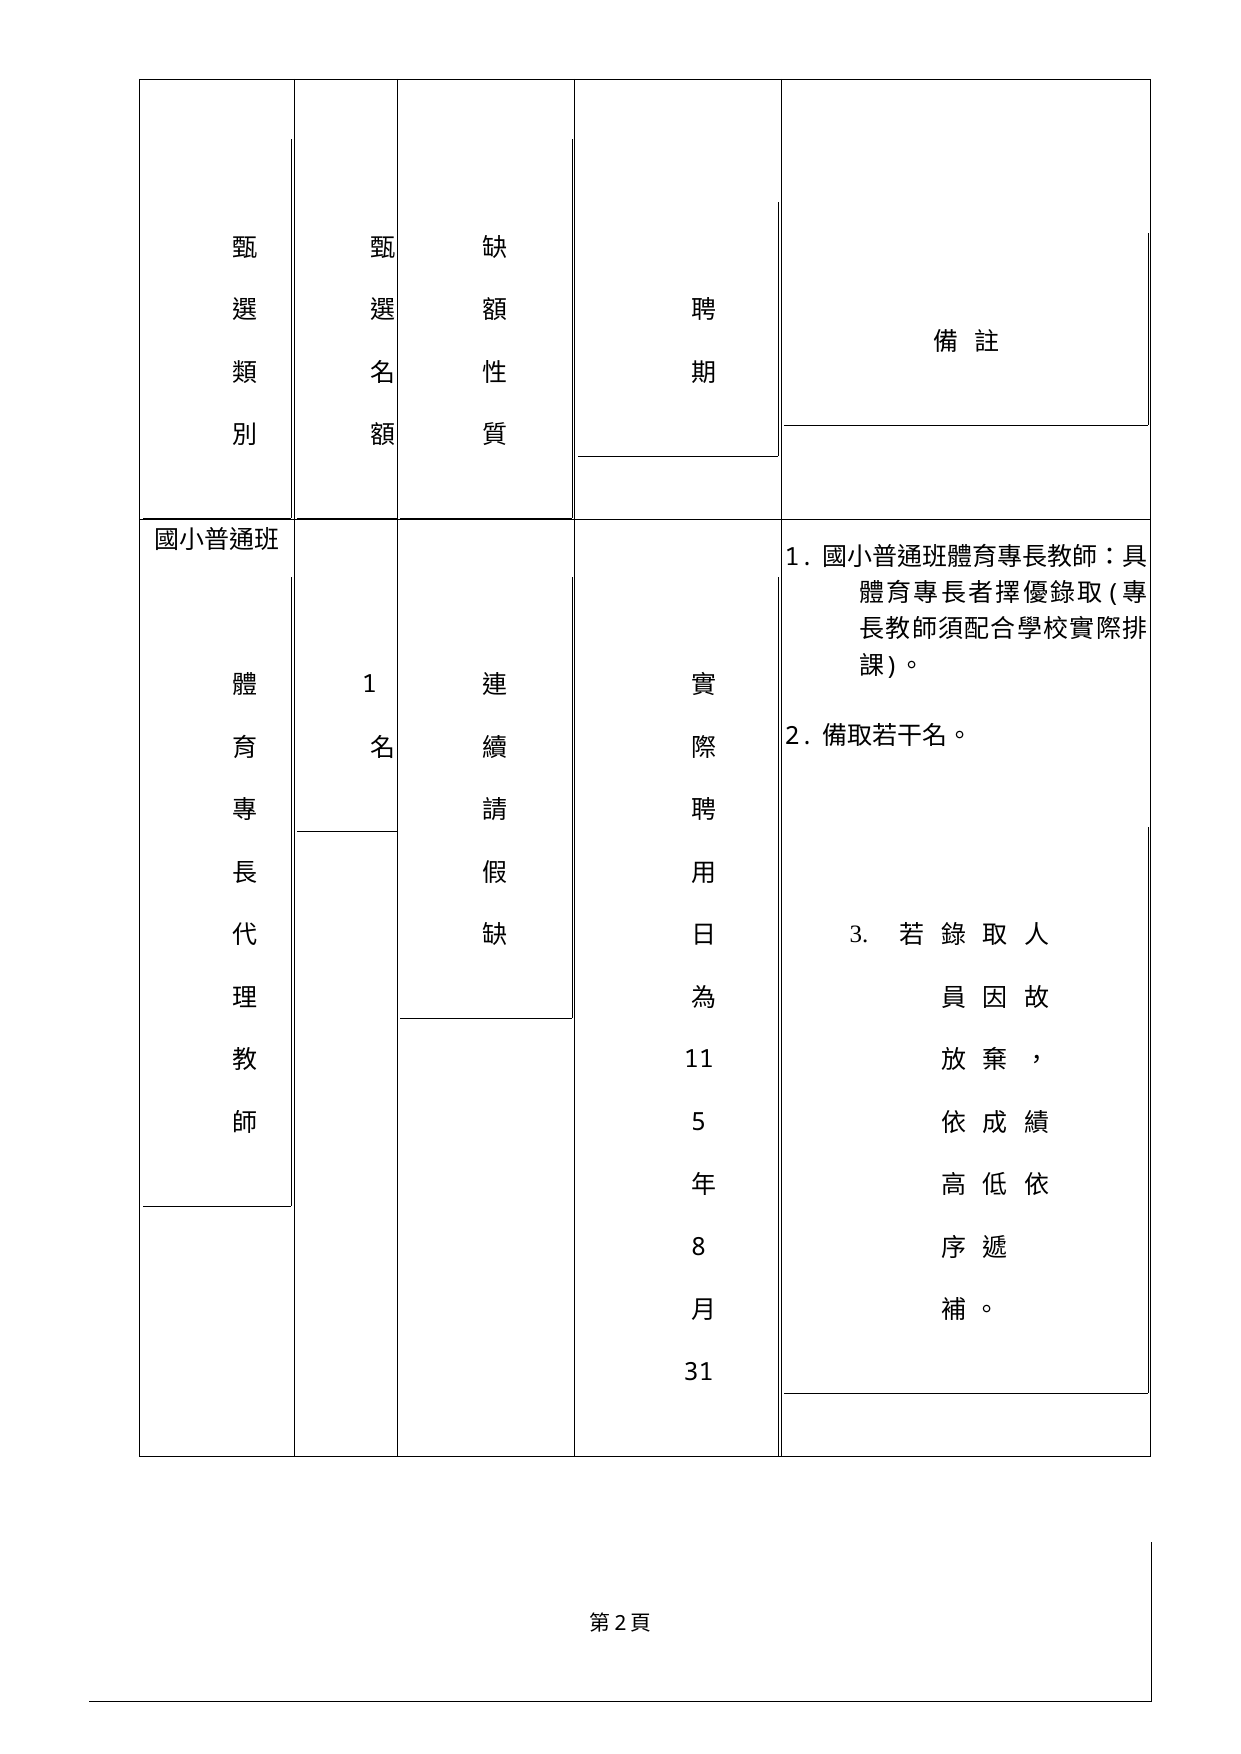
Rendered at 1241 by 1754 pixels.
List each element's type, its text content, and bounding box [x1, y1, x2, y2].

table_header 缺額性質 [398, 80, 574, 518]
table_header 聘期 [575, 80, 781, 518]
table_cell 1名 [295, 520, 397, 1456]
table_cell 實際聘用日為115年8月31 [575, 520, 781, 1456]
table_cell 國小普通班體育專長教師：具體育專長者擇優錄取(專長教師須配合學校實際排課)。 備取若干名。 若錄取人員因故放棄，依成績高低依序遞補。 [782, 520, 1150, 1456]
table_cell 連續請假缺 [398, 520, 574, 1456]
table_header 備註 [782, 80, 1150, 518]
table_cell 國小普通班 體育專長 代理教師 [140, 520, 294, 1456]
table_header 甄選類別 [140, 80, 294, 518]
table_header 甄選名額 [295, 80, 397, 518]
